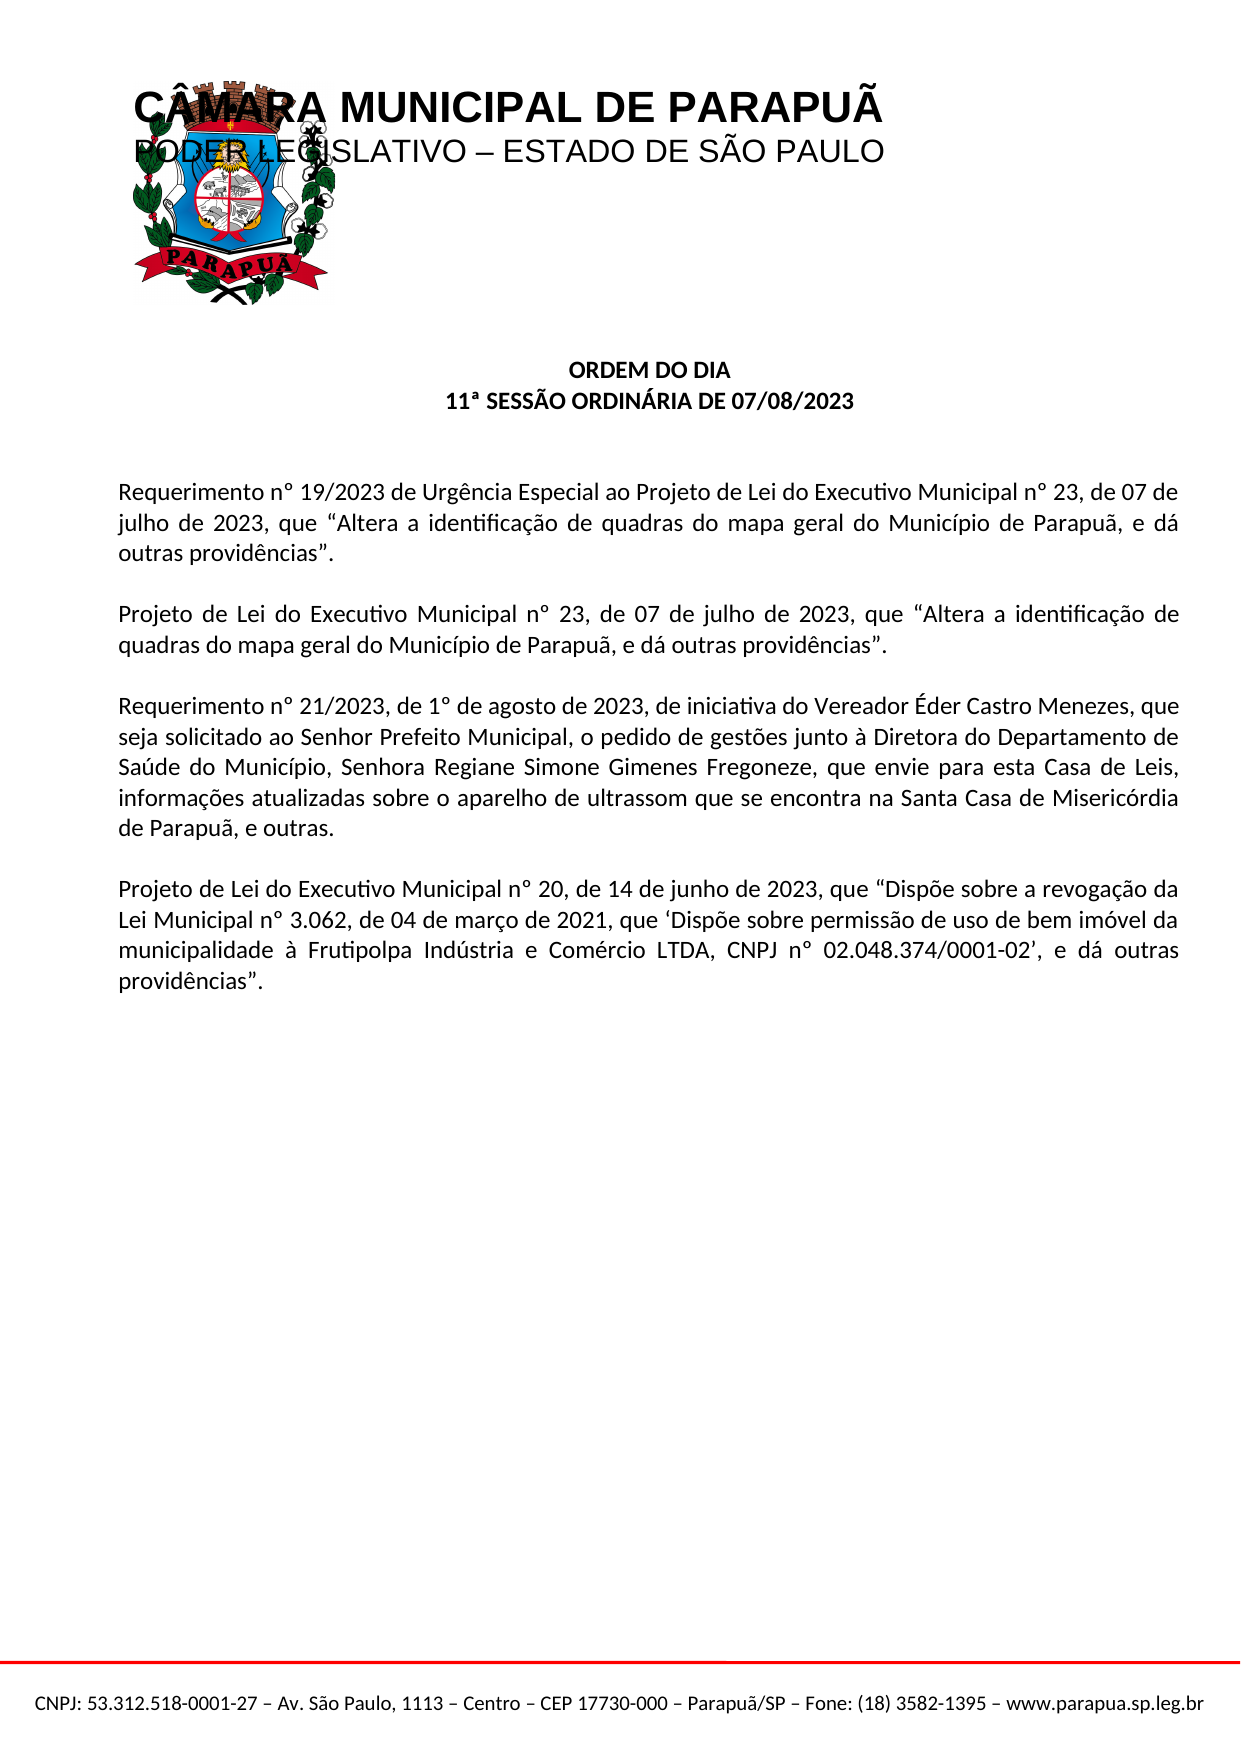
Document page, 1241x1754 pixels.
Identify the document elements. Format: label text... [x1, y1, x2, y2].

text Requerimento nº 19/2023 de Urgência Especial ao Projeto de Lei do Executivo Municipal nº 23, de 07 de julho de 2023, que “Altera a identificação de quadras do mapa geral do Município de Parapuã, e dá outras providências”. [118, 476, 1181, 568]
text Projeto de Lei do Executivo Municipal nº 20, de 14 de junho de 2023, que “Dispõe sobre a revogação da Lei Municipal nº 3.062, de 04 de março de 2021, que ‘Dispõe sobre permissão de uso de bem imóvel da municipalidade à Frutipolpa Indústria e Comércio LTDA, CNPJ nº 02.048.374/0001-02’, e dá outras providências”. [118, 873, 1181, 995]
picture [133, 81, 336, 305]
text Projeto de Lei do Executivo Municipal nº 23, de 07 de julho de 2023, que “Altera a identificação de quadras do mapa geral do Município de Parapuã, e dá outras providências”. [118, 598, 1181, 659]
text Requerimento nº 21/2023, de 1º de agosto de 2023, de iniciativa do Vereador Éder Castro Menezes, que seja solicitado ao Senhor Prefeito Municipal, o pedido de gestões junto à Diretora do Departamento de Saúde do Município, Senhora Regiane Simone Gimenes Fregoneze, que envie para esta Casa de Leis, informações atualizadas sobre o aparelho de ultrassom que se encontra na Santa Casa de Misericórdia de Parapuã, e outras. [118, 690, 1181, 843]
text ORDEM DO DIA [118, 354, 1181, 385]
text 11ª SESSÃO ORDINÁRIA DE 07/08/2023 [118, 385, 1181, 415]
